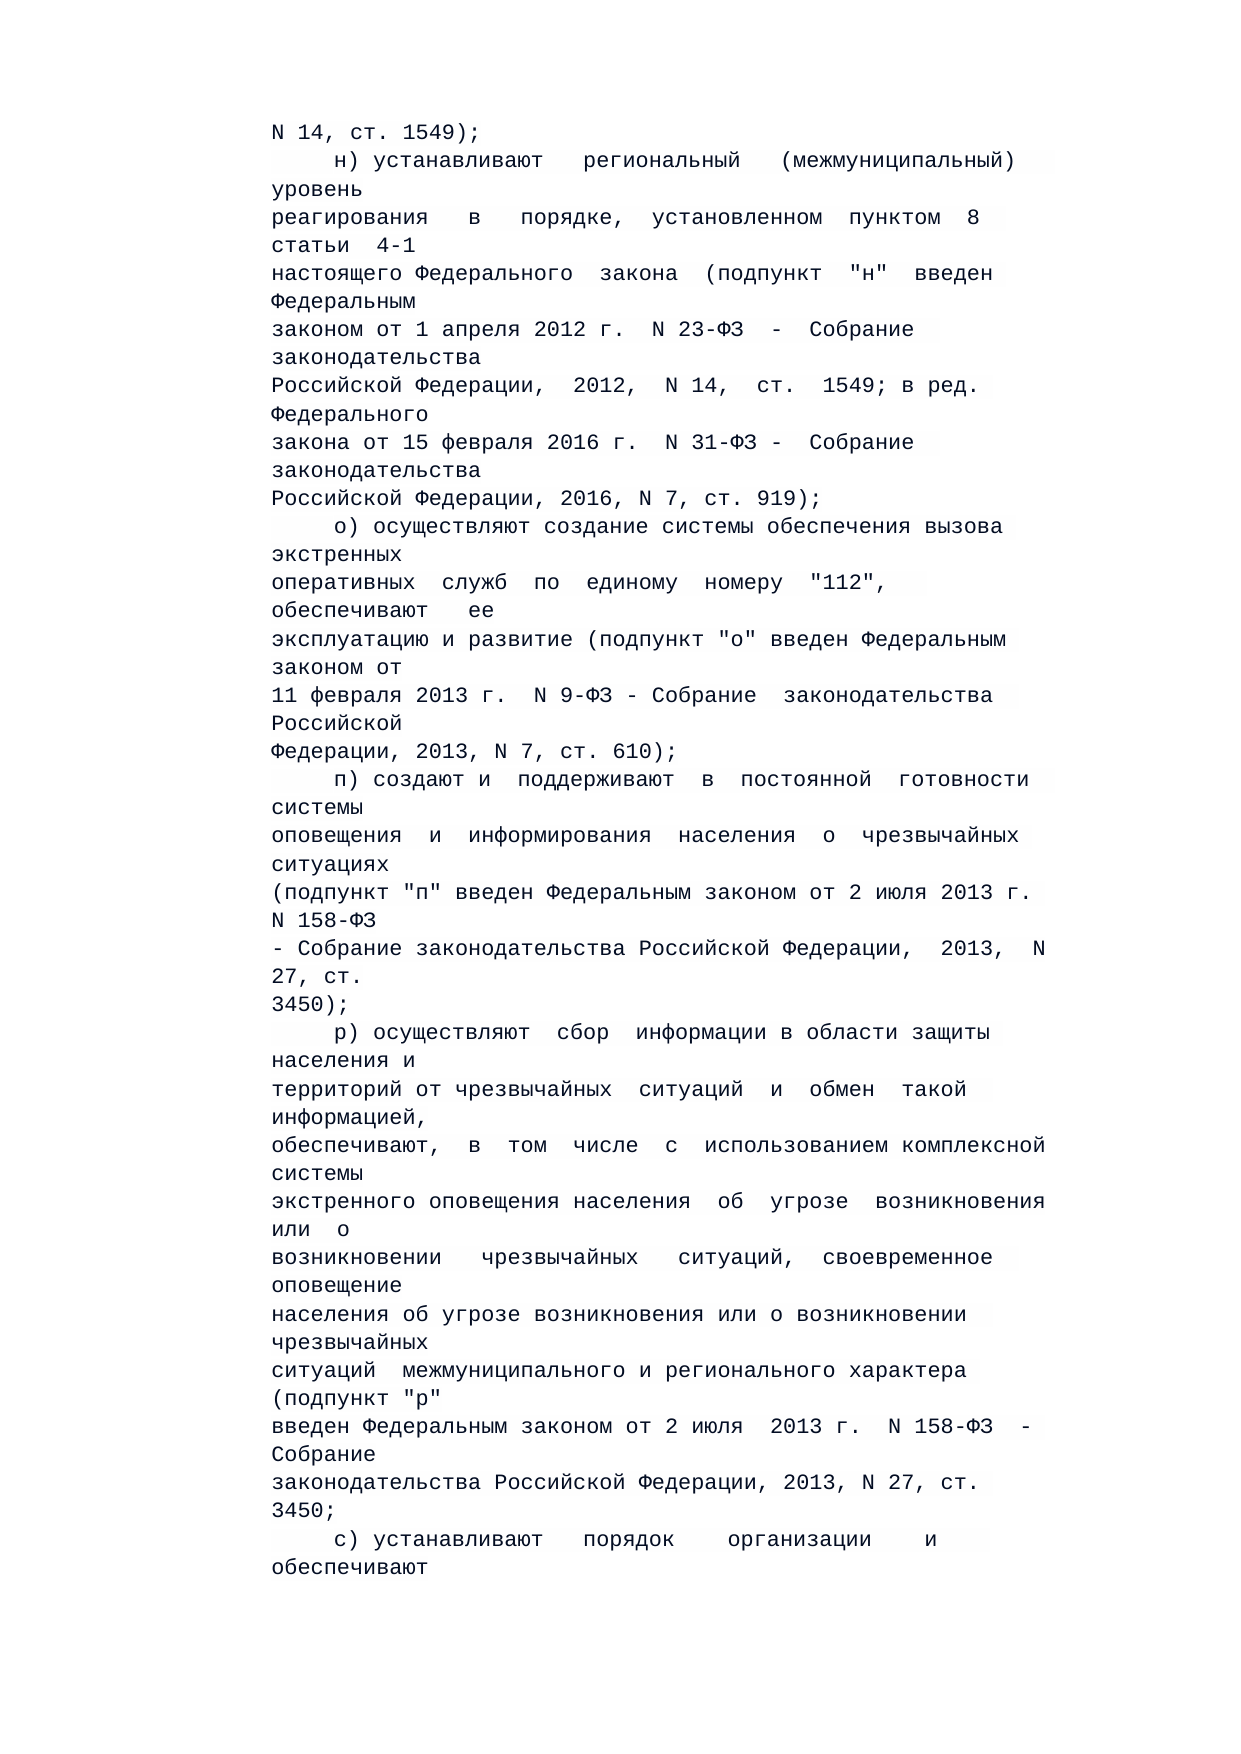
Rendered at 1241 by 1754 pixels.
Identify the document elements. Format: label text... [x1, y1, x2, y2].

text эксплуатацию и развитие (подпункт "о" введен Федеральным законом от [271, 624, 1058, 681]
text оперативных служб по единому номеру "112", обеспечивают ее [271, 568, 1058, 624]
text экстренного оповещения населения об угрозе возникновения или о [271, 1187, 1058, 1243]
text п) создают и поддерживают в постоянной готовности системы [271, 765, 1058, 821]
text реагирования в порядке, установленном пунктом 8 статьи 4-1 [271, 202, 1058, 259]
text н) устанавливают региональный (межмуниципальный) уровень [271, 146, 1058, 202]
text N 14, ст. 1549); [271, 118, 1058, 146]
text р) осуществляют сбор информации в области защиты населения и [271, 1018, 1058, 1074]
text возникновении чрезвычайных ситуаций, своевременное оповещение [271, 1243, 1058, 1299]
text настоящего Федерального закона (подпункт "н" введен Федеральным [271, 259, 1058, 315]
text Федерации, 2013, N 7, ст. 610); [271, 737, 1058, 765]
text о) осуществляют создание системы обеспечения вызова экстренных [271, 512, 1058, 568]
text введен Федеральным законом от 2 июля 2013 г. N 158-ФЗ - Собрание [271, 1412, 1058, 1468]
text населения об угрозе возникновения или о возникновении чрезвычайных [271, 1299, 1058, 1356]
text территорий от чрезвычайных ситуаций и обмен такой информацией, [271, 1074, 1058, 1131]
text оповещения и информирования населения о чрезвычайных ситуациях [271, 821, 1058, 877]
text с) устанавливают порядок организации и обеспечивают [271, 1524, 1058, 1581]
text 3450); [271, 990, 1058, 1018]
text Российской Федерации, 2016, N 7, ст. 919); [271, 484, 1058, 512]
text обеспечивают, в том числе с использованием комплексной системы [271, 1131, 1058, 1187]
text законодательства Российской Федерации, 2013, N 27, ст. 3450; [271, 1468, 1058, 1524]
text (подпункт "п" введен Федеральным законом от 2 июля 2013 г. N 158-ФЗ [271, 877, 1058, 934]
text законом от 1 апреля 2012 г. N 23-ФЗ - Собрание законодательства [271, 315, 1058, 371]
text ситуаций межмуниципального и регионального характера (подпункт "р" [271, 1356, 1058, 1412]
text Российской Федерации, 2012, N 14, ст. 1549; в ред. Федерального [271, 371, 1058, 427]
text закона от 15 февраля 2016 г. N 31-ФЗ - Собрание законодательства [271, 427, 1058, 484]
text 11 февраля 2013 г. N 9-ФЗ - Собрание законодательства Российской [271, 681, 1058, 737]
text - Собрание законодательства Российской Федерации, 2013, N 27, ст. [271, 934, 1058, 990]
